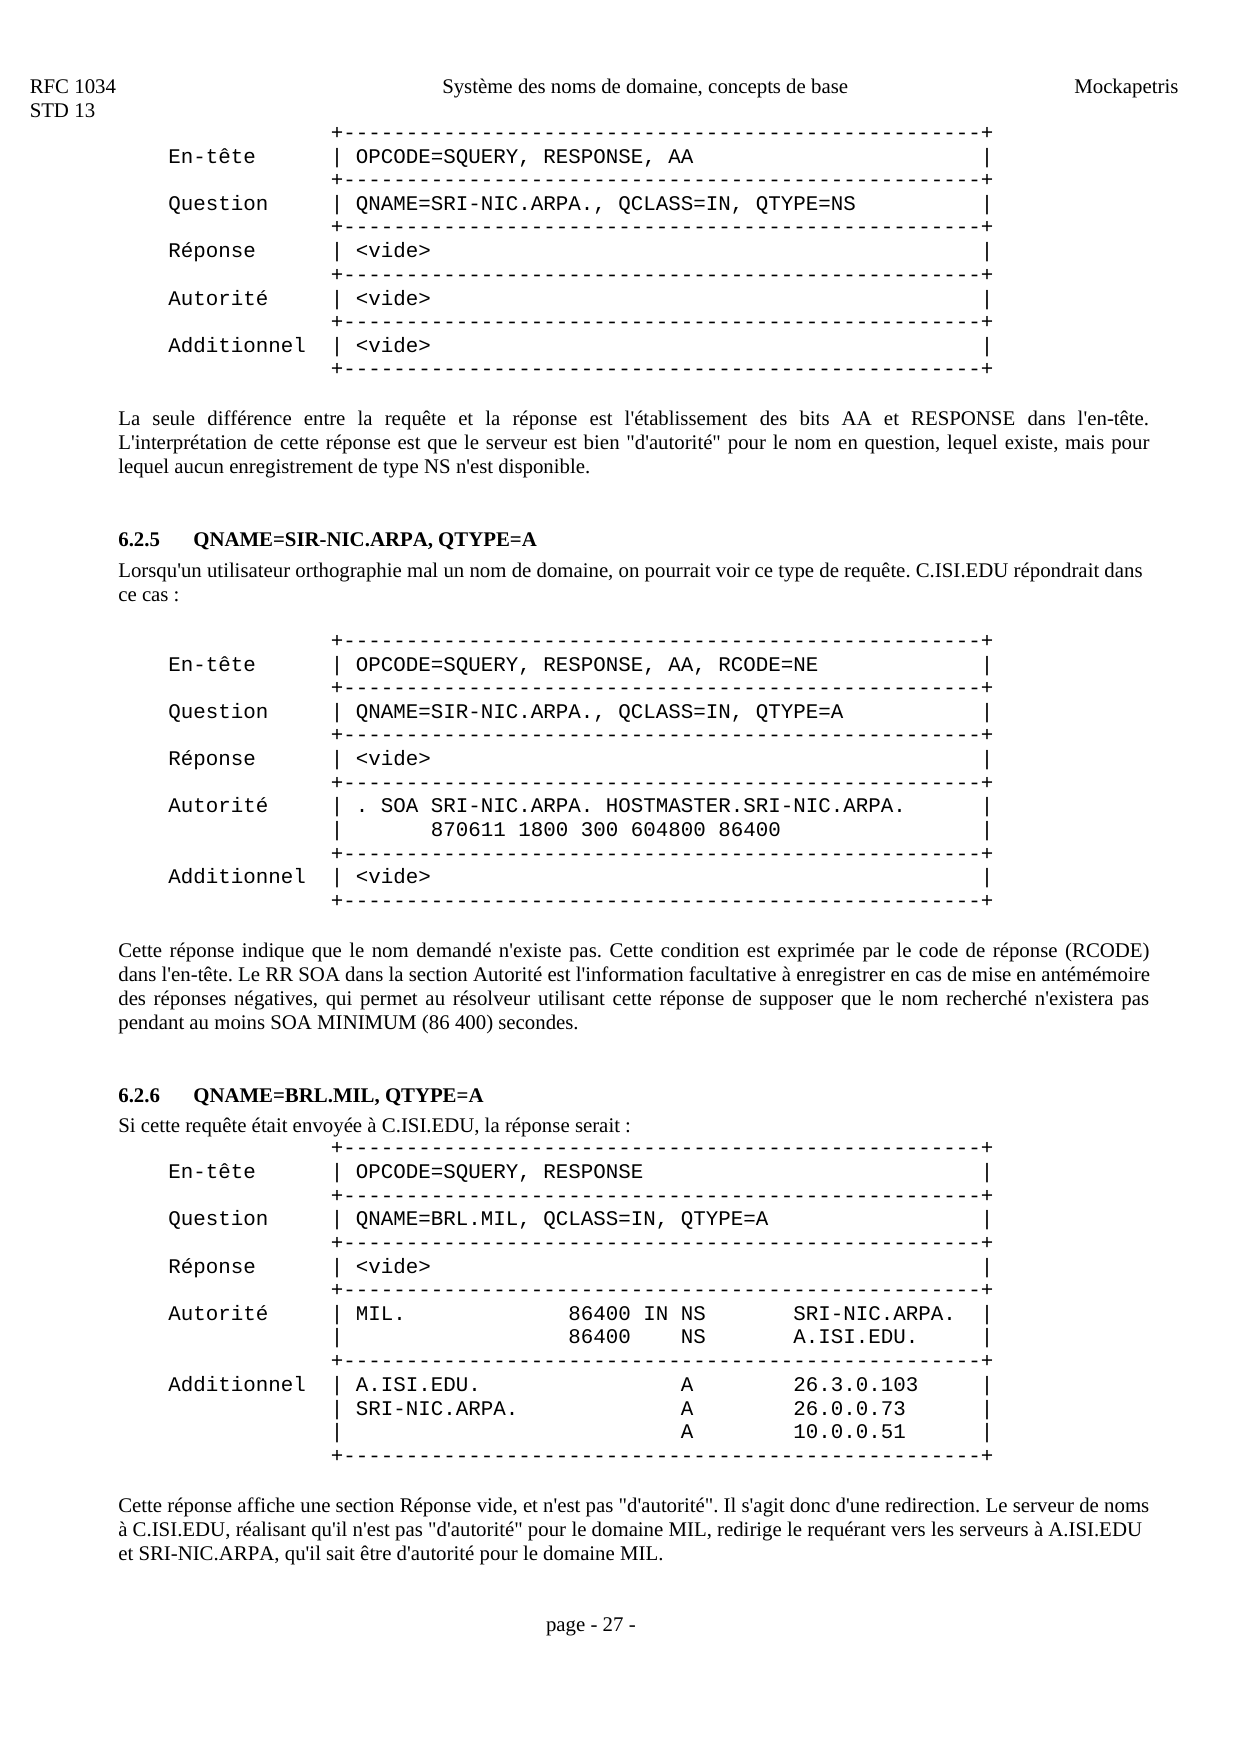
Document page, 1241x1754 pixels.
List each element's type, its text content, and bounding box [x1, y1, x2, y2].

text Réponse | <vide> | [118, 240, 1152, 264]
text Autorité | MIL. 86400 IN NS SRI-NIC.ARPA. | [118, 1303, 1152, 1327]
subtitle 6.2.6 QNAME=BRL.MIL, QTYPE=A [118, 1083, 1152, 1107]
text +---------------------------------------------------+ [118, 1185, 1152, 1208]
text Additionnel | A.ISI.EDU. A 26.3.0.103 | [118, 1374, 1152, 1397]
text +---------------------------------------------------+ [118, 1232, 1152, 1256]
text Question | QNAME=SRI-NIC.ARPA., QCLASS=IN, QTYPE=NS | [118, 193, 1152, 217]
text +---------------------------------------------------+ [118, 1350, 1152, 1374]
text +---------------------------------------------------+ [118, 1445, 1152, 1468]
text Additionnel | <vide> | [118, 335, 1152, 358]
text En-tête | OPCODE=SQUERY, RESPONSE, AA | [118, 146, 1152, 169]
text Additionnel | <vide> | [118, 866, 1152, 890]
text Autorité | . SOA SRI-NIC.ARPA. HOSTMASTER.SRI-NIC.ARPA. | [118, 795, 1152, 819]
text Réponse | <vide> | [118, 748, 1152, 772]
text | SRI-NIC.ARPA. A 26.0.0.73 | [118, 1397, 1152, 1421]
text La seule différence entre la requête et la réponse est l'établissement des bits AA et RESPONSE dans l'en-tête. L'interprétation de cette réponse est que le serveur est bien "d'autorité" pour le nom en question, lequel existe, mais pour lequel aucun enregistrement de type NS n'est disponible. [118, 406, 1152, 478]
text | 870611 1800 300 604800 86400 | [118, 819, 1152, 843]
text +---------------------------------------------------+ [118, 630, 1152, 653]
text +---------------------------------------------------+ [118, 677, 1152, 701]
text +---------------------------------------------------+ [118, 122, 1152, 146]
text +---------------------------------------------------+ [118, 1279, 1152, 1303]
text +---------------------------------------------------+ [118, 358, 1152, 382]
text +---------------------------------------------------+ [118, 843, 1152, 866]
text Question | QNAME=BRL.MIL, QCLASS=IN, QTYPE=A | [118, 1208, 1152, 1232]
text +---------------------------------------------------+ [118, 264, 1152, 287]
text Cette réponse indique que le nom demandé n'existe pas. Cette condition est exprimée par le code de réponse (RCODE) dans l'en-tête. Le RR SOA dans la section Autorité est l'information facultative à enregistrer en cas de mise en antémémoire des réponses négatives, qui permet au résolveur utilisant cette réponse de supposer que le nom recherché n'existera pas pendant au moins SOA MINIMUM (86 400) secondes. [118, 938, 1152, 1034]
text +---------------------------------------------------+ [118, 724, 1152, 748]
text Autorité | <vide> | [118, 287, 1152, 311]
text Question | QNAME=SIR-NIC.ARPA., QCLASS=IN, QTYPE=A | [118, 701, 1152, 724]
text +---------------------------------------------------+ [118, 169, 1152, 193]
text Réponse | <vide> | [118, 1256, 1152, 1279]
text +---------------------------------------------------+ [118, 311, 1152, 335]
text Lorsqu'un utilisateur orthographie mal un nom de domaine, on pourrait voir ce type de requête. C.ISI.EDU répondrait dans ce cas : [118, 558, 1152, 606]
text +---------------------------------------------------+ [118, 1137, 1152, 1161]
text | A 10.0.0.51 | [118, 1421, 1152, 1445]
text Si cette requête était envoyée à C.ISI.EDU, la réponse serait : [118, 1113, 1152, 1137]
subtitle 6.2.5 QNAME=SIR-NIC.ARPA, QTYPE=A [118, 527, 1152, 551]
text En-tête | OPCODE=SQUERY, RESPONSE, AA, RCODE=NE | [118, 653, 1152, 677]
text En-tête | OPCODE=SQUERY, RESPONSE | [118, 1161, 1152, 1185]
text +---------------------------------------------------+ [118, 772, 1152, 795]
text +---------------------------------------------------+ [118, 217, 1152, 240]
text Cette réponse affiche une section Réponse vide, et n'est pas "d'autorité". Il s'agit donc d'une redirection. Le serveur de noms à C.ISI.EDU, réalisant qu'il n'est pas "d'autorité" pour le domaine MIL, redirige le requérant vers les serveurs à A.ISI.EDU et SRI-NIC.ARPA, qu'il sait être d'autorité pour le domaine MIL. [118, 1492, 1152, 1565]
text +---------------------------------------------------+ [118, 890, 1152, 914]
text | 86400 NS A.ISI.EDU. | [118, 1327, 1152, 1350]
